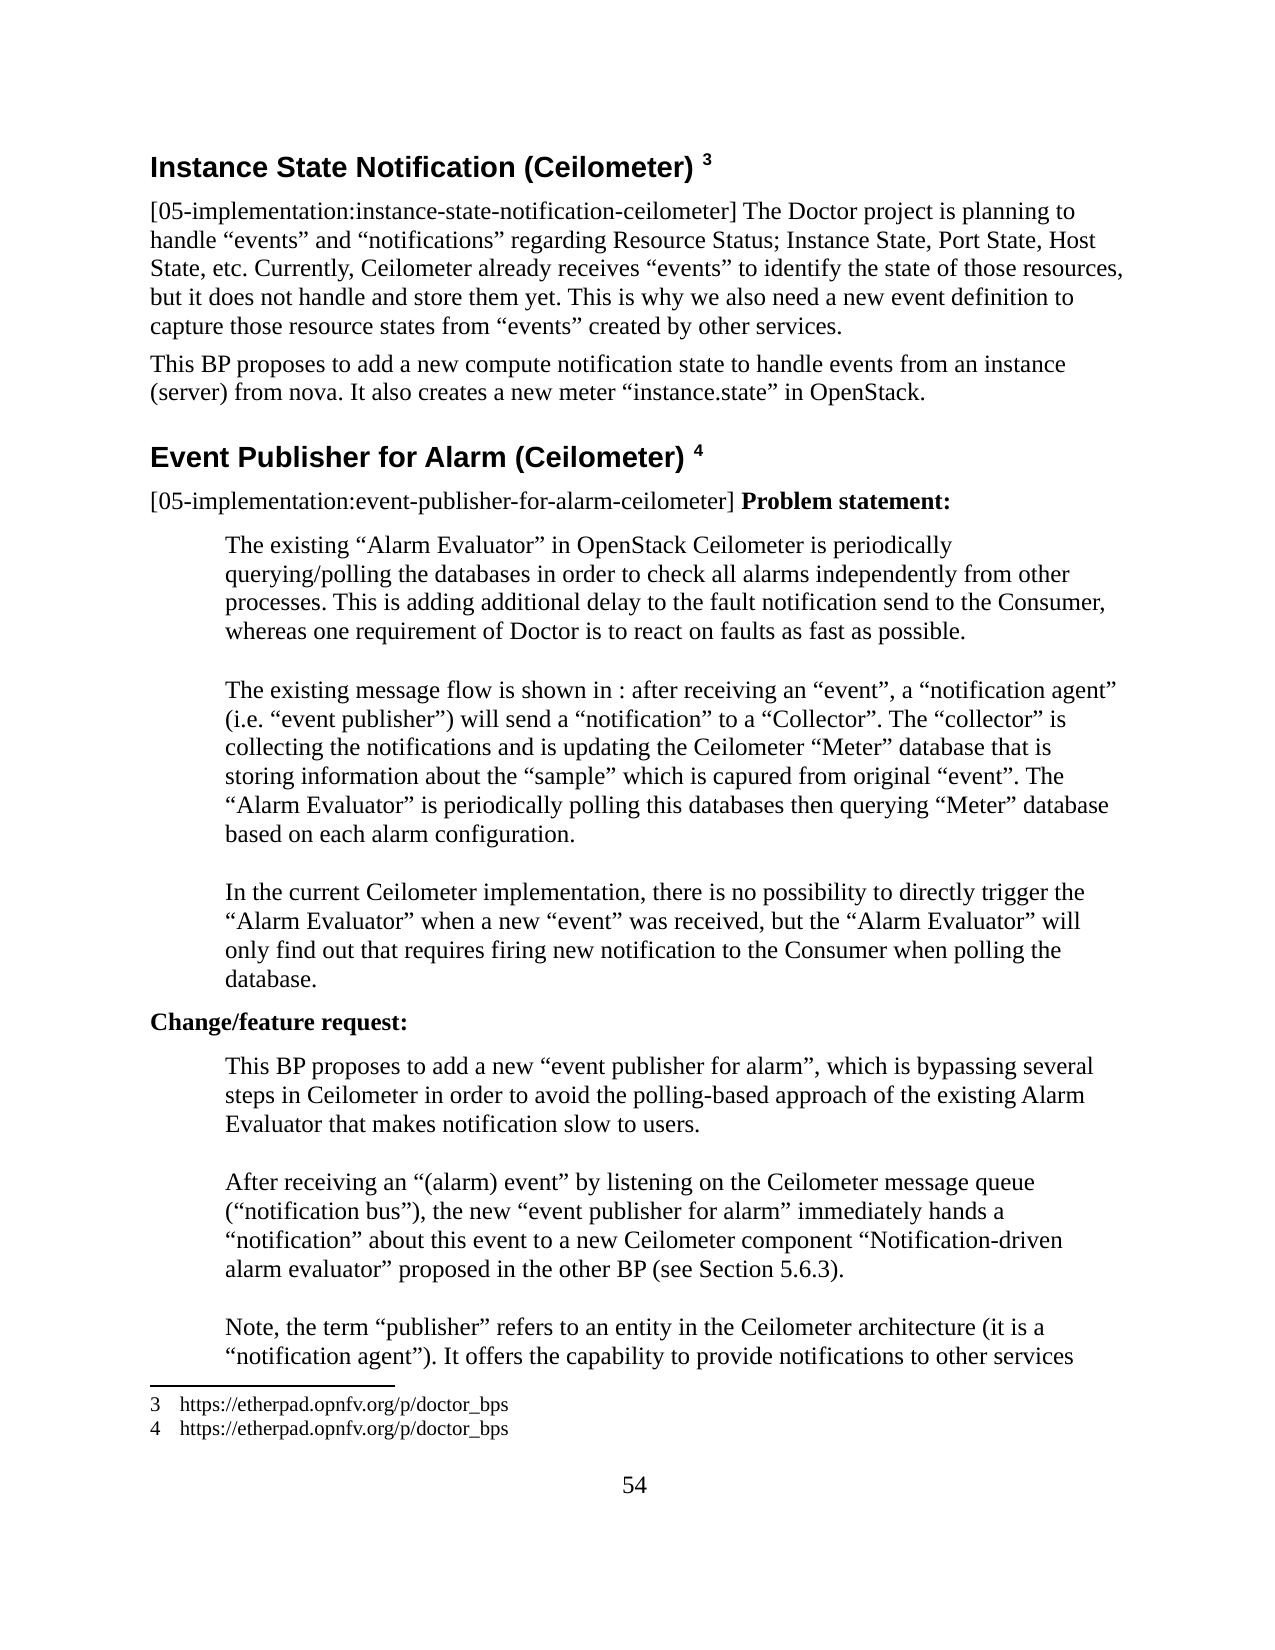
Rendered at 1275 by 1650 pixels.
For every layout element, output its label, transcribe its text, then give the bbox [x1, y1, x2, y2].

text In the current Ceilometer implementation, there is no possibility to directly trigger the “Alarm Evaluator” when a new “event” was received, but the “Alarm Evaluator” will only find out that requires firing new notification to the Consumer when polling the database. [225, 877, 1125, 992]
text https://etherpad.opnfv.org/p/doctor_bps [150, 1416, 1125, 1440]
text This BP proposes to add a new compute notification state to handle events from an instance (server) from nova. It also creates a new meter “instance.state” in OpenStack. [150, 349, 1125, 406]
text The existing “Alarm Evaluator” in OpenStack Ceilometer is periodically querying/polling the databases in order to check all alarms independently from other processes. This is adding additional delay to the fault notification send to the Consumer, whereas one requirement of Doctor is to react on faults as fast as possible. [225, 530, 1125, 645]
text [05-implementation:instance-state-notification-ceilometer] The Doctor project is planning to handle “events” and “notifications” regarding Resource Status; Instance State, Port State, Host State, etc. Currently, Ceilometer already receives “events” to identify the state of those resources, but it does not handle and store them yet. This is why we also need a new event definition to capture those resource states from “events” created by other services. [150, 196, 1125, 340]
text This BP proposes to add a new “event publisher for alarm”, which is bypassing several steps in Ceilometer in order to avoid the polling-based approach of the existing Alarm Evaluator that makes notification slow to users. [225, 1051, 1125, 1137]
text Change/feature request: [150, 1007, 1125, 1036]
text After receiving an “(alarm) event” by listening on the Ceilometer message queue (“notification bus”), the new “event publisher for alarm” immediately hands a “notification” about this event to a new Ceilometer component “Notification-driven alarm evaluator” proposed in the other BP (see Section 5.6.3). [225, 1167, 1125, 1282]
text The existing message flow is shown in : after receiving an “event”, a “notification agent” (i.e. “event publisher”) will send a “notification” to a “Collector”. The “collector” is collecting the notifications and is updating the Ceilometer “Meter” database that is storing information about the “sample” which is capured from original “event”. The “Alarm Evaluator” is periodically polling this databases then querying “Meter” database based on each alarm configuration. [225, 675, 1125, 847]
subtitle Event Publisher for Alarm (Ceilometer) [150, 440, 1125, 474]
text https://etherpad.opnfv.org/p/doctor_bps [150, 1392, 1125, 1416]
subtitle Instance State Notification (Ceilometer) [150, 150, 1125, 183]
text Note, the term “publisher” refers to an entity in the Ceilometer architecture (it is a “notification agent”). It offers the capability to provide notifications to other services [225, 1312, 1125, 1370]
text [05-implementation:event-publisher-for-alarm-ceilometer] Problem statement: [150, 486, 1125, 515]
